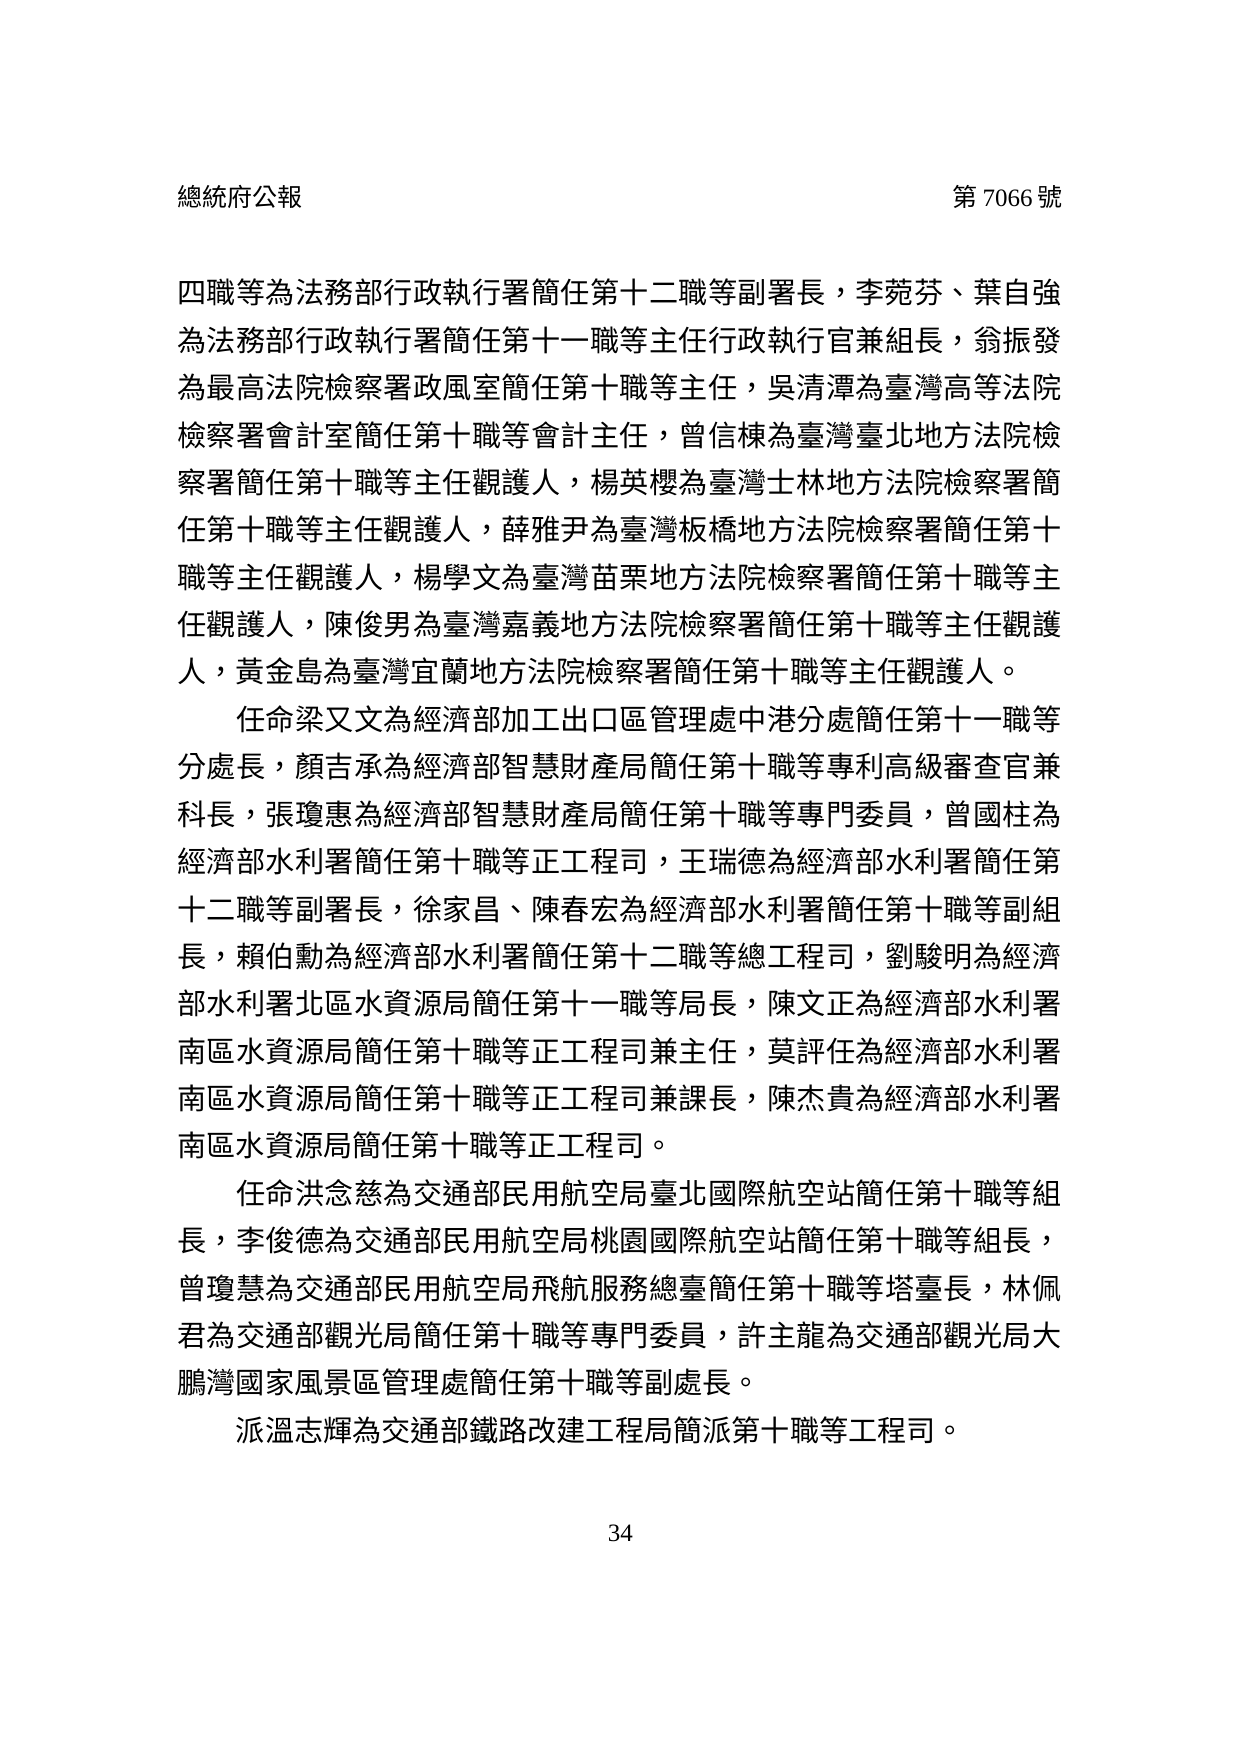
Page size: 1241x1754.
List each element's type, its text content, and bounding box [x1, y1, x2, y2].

text 任命梁又文為經濟部加工出口區管理處中港分處簡任第十一職等分處長，顏吉承為經濟部智慧財產局簡任第十職等專利高級審查官兼科長，張瓊惠為經濟部智慧財產局簡任第十職等專門委員，曾國柱為經濟部水利署簡任第十職等正工程司，王瑞德為經濟部水利署簡任第十二職等副署長，徐家昌、陳春宏為經濟部水利署簡任第十職等副組長，賴伯勳為經濟部水利署簡任第十二職等總工程司，劉駿明為經濟部水利署北區水資源局簡任第十一職等局長，陳文正為經濟部水利署南區水資源局簡任第十職等正工程司兼主任，莫評任為經濟部水利署南區水資源局簡任第十職等正工程司兼課長，陳杰貴為經濟部水利署南區水資源局簡任第十職等正工程司。 [177, 692, 1063, 1166]
text 任命洪念慈為交通部民用航空局臺北國際航空站簡任第十職等組長，李俊德為交通部民用航空局桃園國際航空站簡任第十職等組長，曾瓊慧為交通部民用航空局飛航服務總臺簡任第十職等塔臺長，林佩君為交通部觀光局簡任第十職等專門委員，許主龍為交通部觀光局大鵬灣國家風景區管理處簡任第十職等副處長。 [177, 1166, 1063, 1403]
text 四職等為法務部行政執行署簡任第十二職等副署長，李菀芬、葉自強為法務部行政執行署簡任第十一職等主任行政執行官兼組長，翁振發為最高法院檢察署政風室簡任第十職等主任，吳清潭為臺灣高等法院檢察署會計室簡任第十職等會計主任，曾信棟為臺灣臺北地方法院檢察署簡任第十職等主任觀護人，楊英櫻為臺灣士林地方法院檢察署簡任第十職等主任觀護人，薛雅尹為臺灣板橋地方法院檢察署簡任第十職等主任觀護人，楊學文為臺灣苗栗地方法院檢察署簡任第十職等主任觀護人，陳俊男為臺灣嘉義地方法院檢察署簡任第十職等主任觀護人，黃金島為臺灣宜蘭地方法院檢察署簡任第十職等主任觀護人。 [177, 266, 1063, 692]
text 派溫志輝為交通部鐵路改建工程局簡派第十職等工程司。 [177, 1403, 1063, 1451]
